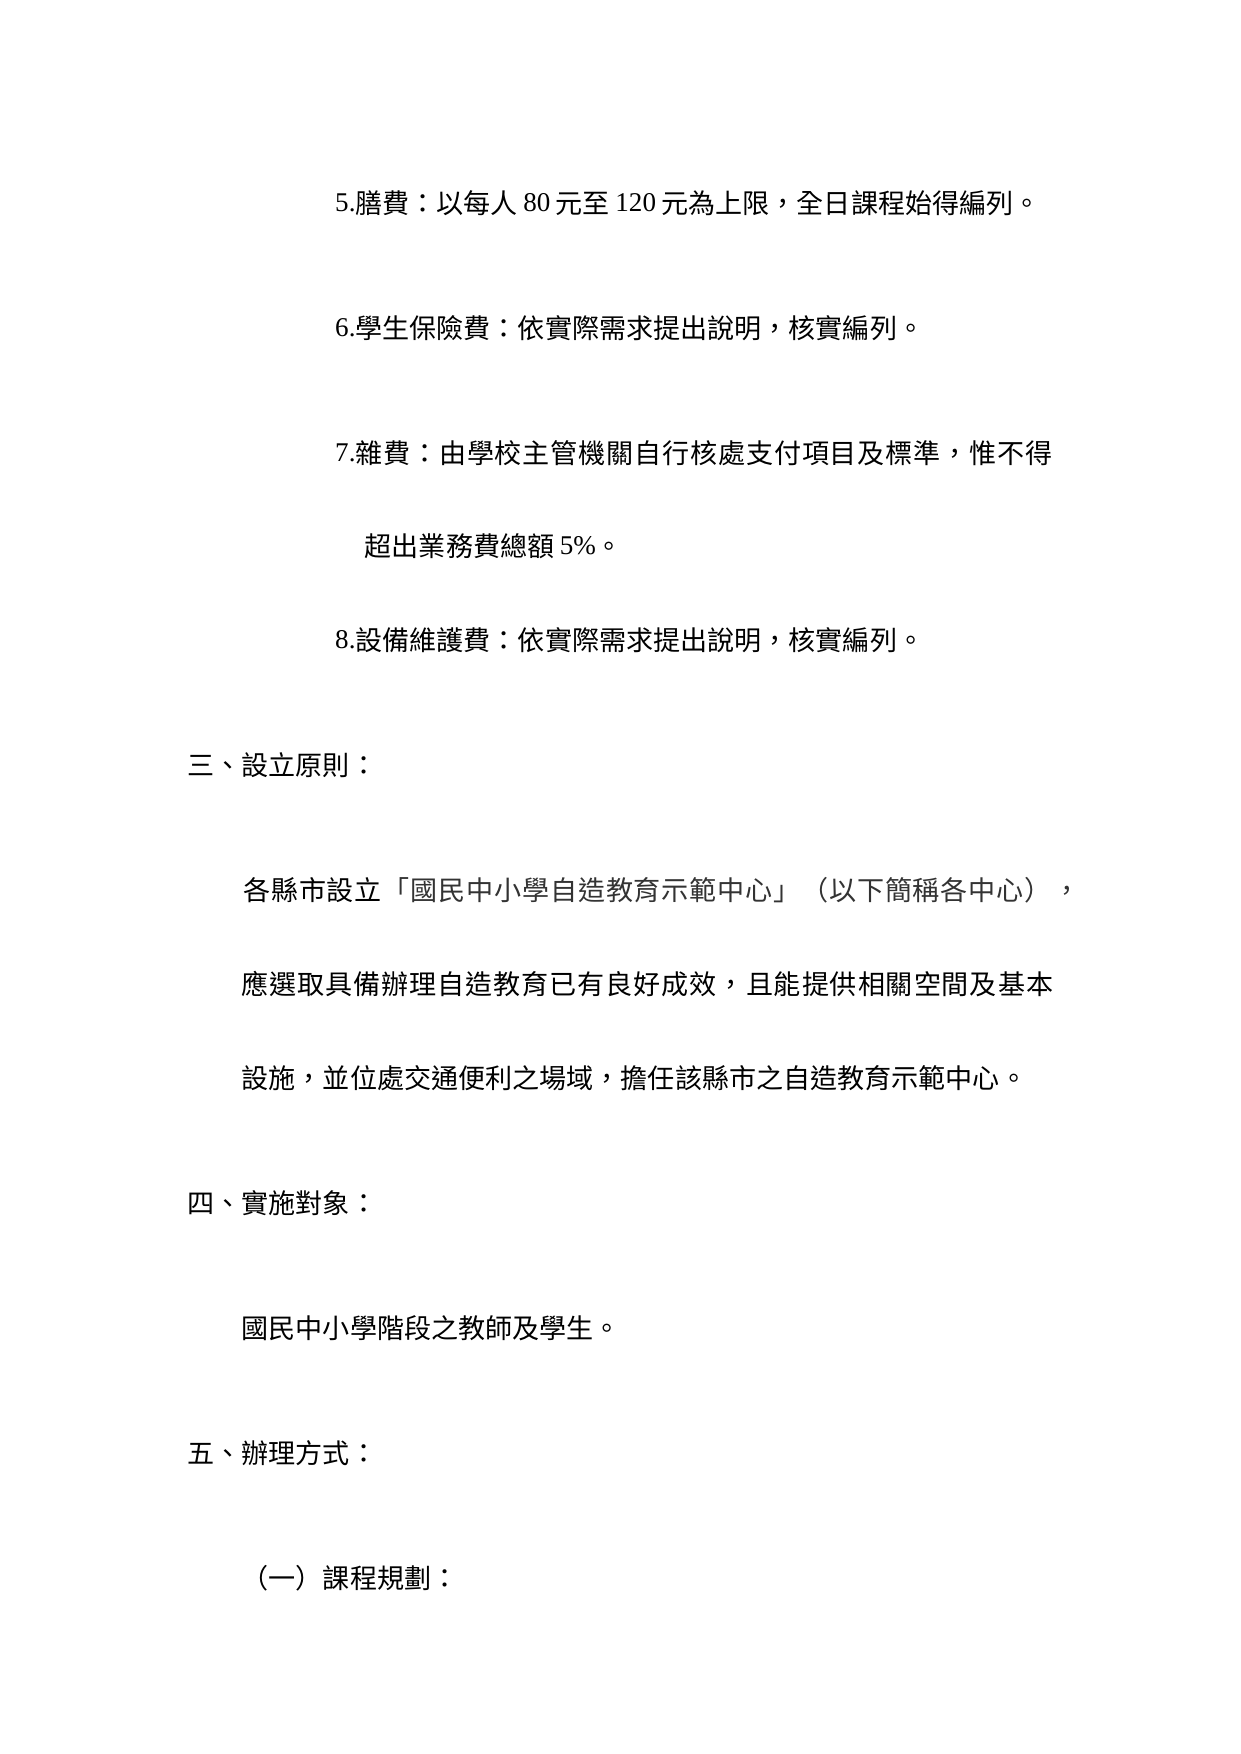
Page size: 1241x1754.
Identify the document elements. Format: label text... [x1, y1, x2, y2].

text 五、辦理方式： [187, 1410, 1053, 1472]
list 學生保險費：依實際需求提出說明，核實編列。 [335, 285, 1053, 347]
text （一）課程規劃： [187, 1535, 1053, 1597]
list 雜費：由學校主管機關自行核處支付項目及標準，惟不得超出業務費總額5%。 [335, 410, 1053, 566]
list 設備維護費：依實際需求提出說明，核實編列。 [335, 597, 1053, 660]
text 國民中小學階段之教師及學生。 [187, 1285, 1053, 1347]
text 三、設立原則： [187, 722, 1053, 785]
list 膳費：以每人80元至120元為上限，全日課程始得編列。 [335, 160, 1053, 222]
text 各縣市設立「國民中小學自造教育示範中心」（以下簡稱各中心），應選取具備辦理自造教育已有良好成效，且能提供相關空間及基本設施，並位處交通便利之場域，擔任該縣市之自造教育示範中心。 [187, 847, 1053, 1097]
text 四、實施對象： [187, 1160, 1053, 1222]
